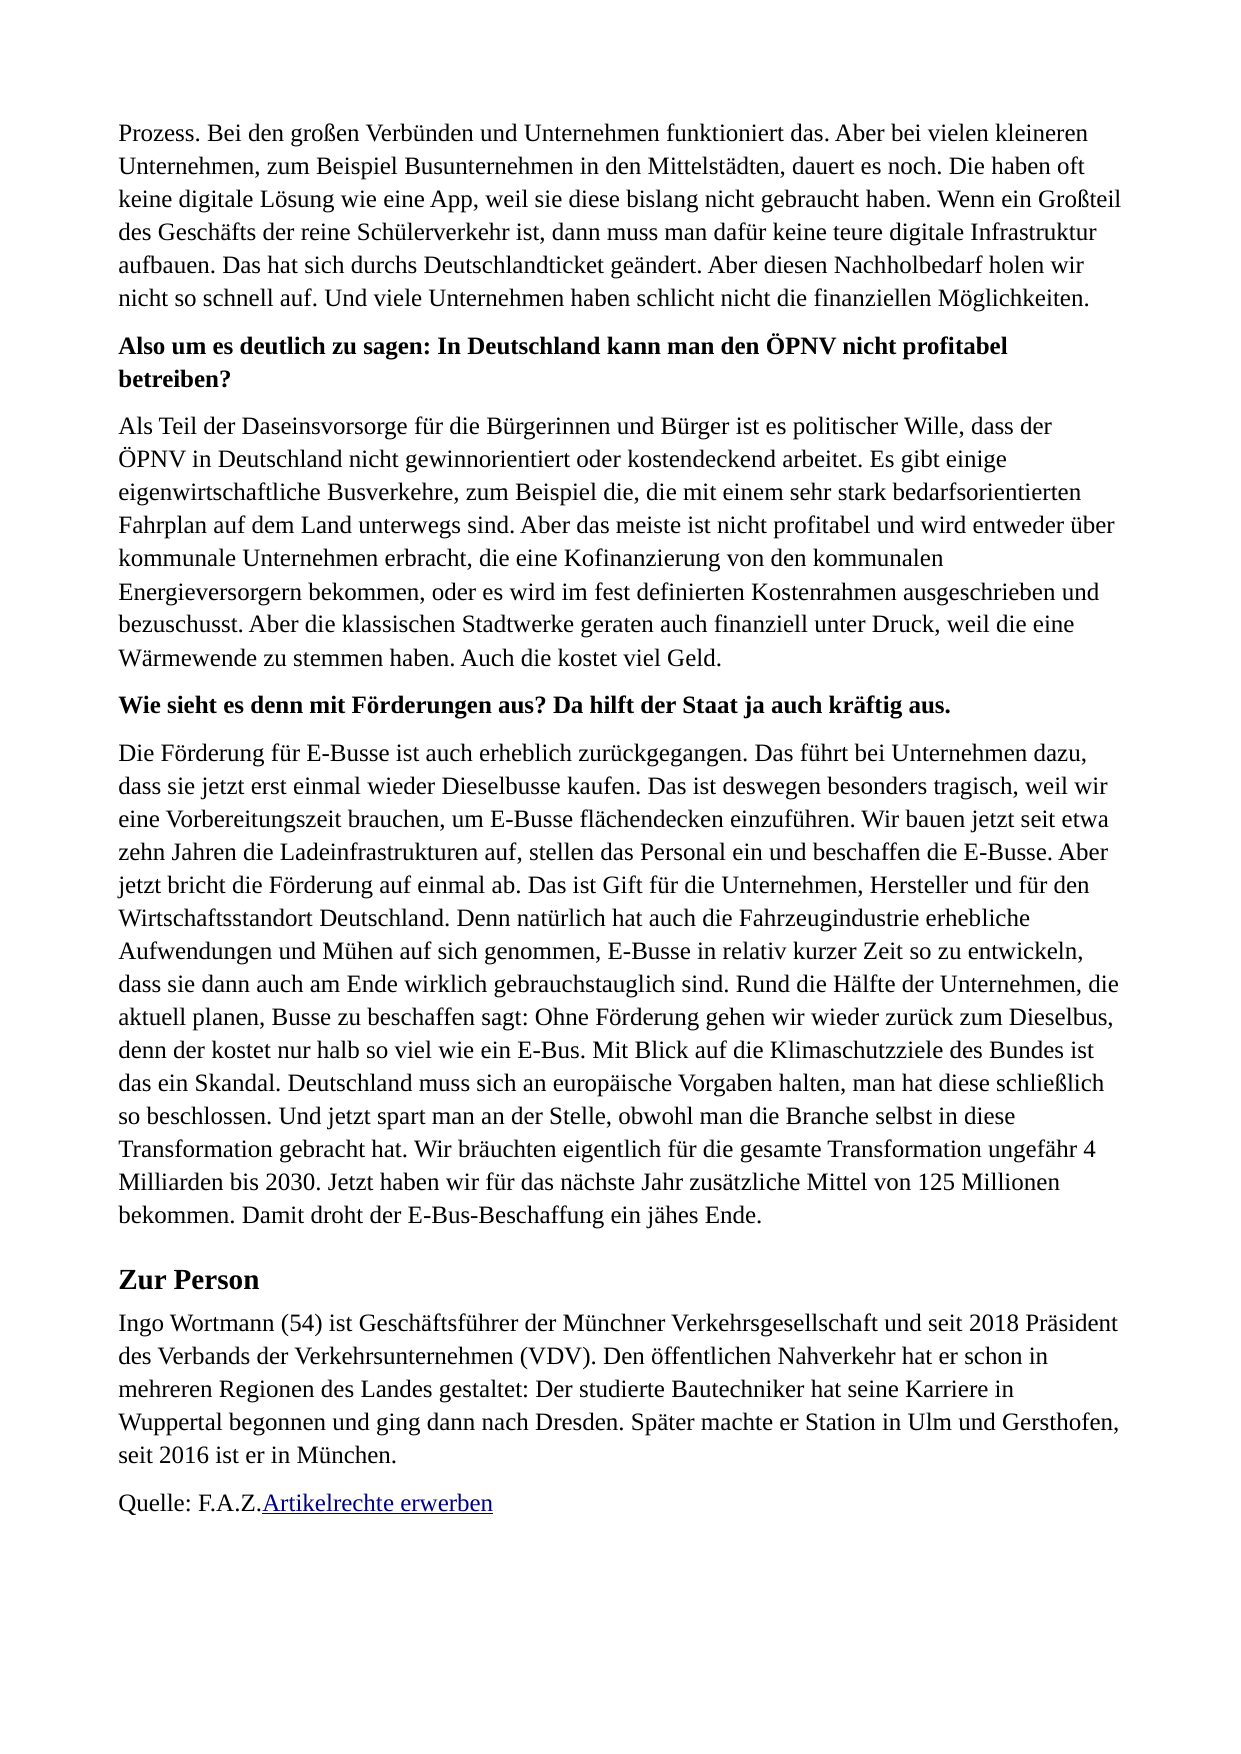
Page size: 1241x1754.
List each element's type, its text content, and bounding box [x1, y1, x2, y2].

text Quelle: F.A.Z.Artikelrechte erwerben [118, 1488, 1122, 1517]
text Wie sieht es denn mit Förderungen aus? Da hilft der Staat ja auch kräftig aus. [118, 690, 1122, 719]
text Also um es deutlich zu sagen: In Deutschland kann man den ÖPNV nicht profitabel betreiben? [118, 331, 1122, 393]
text Prozess. Bei den großen Verbünden und Unternehmen funktioniert das. Aber bei vielen kleineren Unternehmen, zum Beispiel Busunternehmen in den Mittelstädten, dauert es noch. Die haben oft keine digitale Lösung wie eine App, weil sie diese bislang nicht gebraucht haben. Wenn ein Großteil des Geschäfts der reine Schülerverkehr ist, dann muss man dafür keine teure digitale Infrastruktur aufbauen. Das hat sich durchs Deutschlandticket geändert. Aber diesen Nach­holbedarf holen wir nicht so schnell auf. Und viele Unternehmen haben schlicht nicht die finanziellen Möglichkeiten. [118, 118, 1122, 312]
text Als Teil der Daseinsvorsorge für die Bürgerinnen und Bürger ist es politischer Wille, dass der ÖPNV in Deutschland nicht gewinnorientiert oder kosten­deckend arbeitet. Es gibt einige eigenwirtschaftliche Busverkehre, zum Beispiel die, die mit einem sehr stark bedarfsorientierten Fahrplan auf dem Land unterwegs sind. Aber das meiste ist nicht profitabel und wird entweder über kommunale Unternehmen erbracht, die eine Kofinanzierung von den kommunalen Energieversorgern bekommen, oder es wird im fest definierten Kostenrahmen ausgeschrieben und bezuschusst. Aber die klassischen Stadtwerke geraten auch finanziell unter Druck, weil die eine Wärmewende zu stemmen haben. Auch die kostet viel Geld. [118, 411, 1122, 671]
text Ingo Wortmann (54) ist Geschäftsführer der Münchner Verkehrsgesellschaft und seit 2018 Präsident des Verbands der Verkehrsunternehmen (VDV). Den öffentlichen Nahverkehr hat er schon in mehreren Regionen des Landes gestaltet: Der studierte Bautechniker hat seine Karriere in Wuppertal begonnen und ging dann nach Dresden. Später machte er Station in Ulm und Gersthofen, seit 2016 ist er in München. [118, 1308, 1122, 1469]
text Die Förderung für E-Busse ist auch erheblich zurückgegangen. Das führt bei Unternehmen dazu, dass sie jetzt erst einmal wieder Dieselbusse kaufen. Das ist deswegen besonders tragisch, weil wir eine Vorbereitungszeit brauchen, um E-Busse flächendecken einzuführen. Wir bauen jetzt seit etwa zehn Jahren die Ladeinfrastrukturen auf, stellen das Personal ein und beschaffen die E-Busse. Aber jetzt bricht die Förderung auf einmal ab. Das ist Gift für die Unternehmen, Hersteller und für den Wirtschaftsstandort Deutschland. Denn natürlich hat auch die Fahrzeugindustrie erheb­liche Aufwendungen und Mühen auf sich genommen, E-Busse in relativ kurzer Zeit so zu entwickeln, dass sie dann auch am Ende wirklich gebrauchstauglich sind. Rund die Hälfte der Unternehmen, die aktuell planen, Busse zu beschaffen sagt: Ohne Förderung gehen wir wieder zurück zum Dieselbus, denn der kostet nur halb so viel wie ein E-Bus. Mit Blick auf die Klimaschutzziele des Bundes ist das ein Skandal. Deutschland muss sich an europäische Vorgaben halten, man hat diese schließlich so beschlossen. Und jetzt spart man an der Stelle, obwohl man die Branche selbst in diese Transformation gebracht hat. Wir bräuchten eigentlich für die gesamte Transformation ungefähr 4 Milliarden bis 2030. Jetzt haben wir für das nächste Jahr zusätzliche Mittel von 125 Millionen bekommen. Damit droht der E-Bus-Beschaffung ein jähes Ende. [118, 738, 1122, 1229]
subtitle Zur Person [118, 1262, 1122, 1296]
